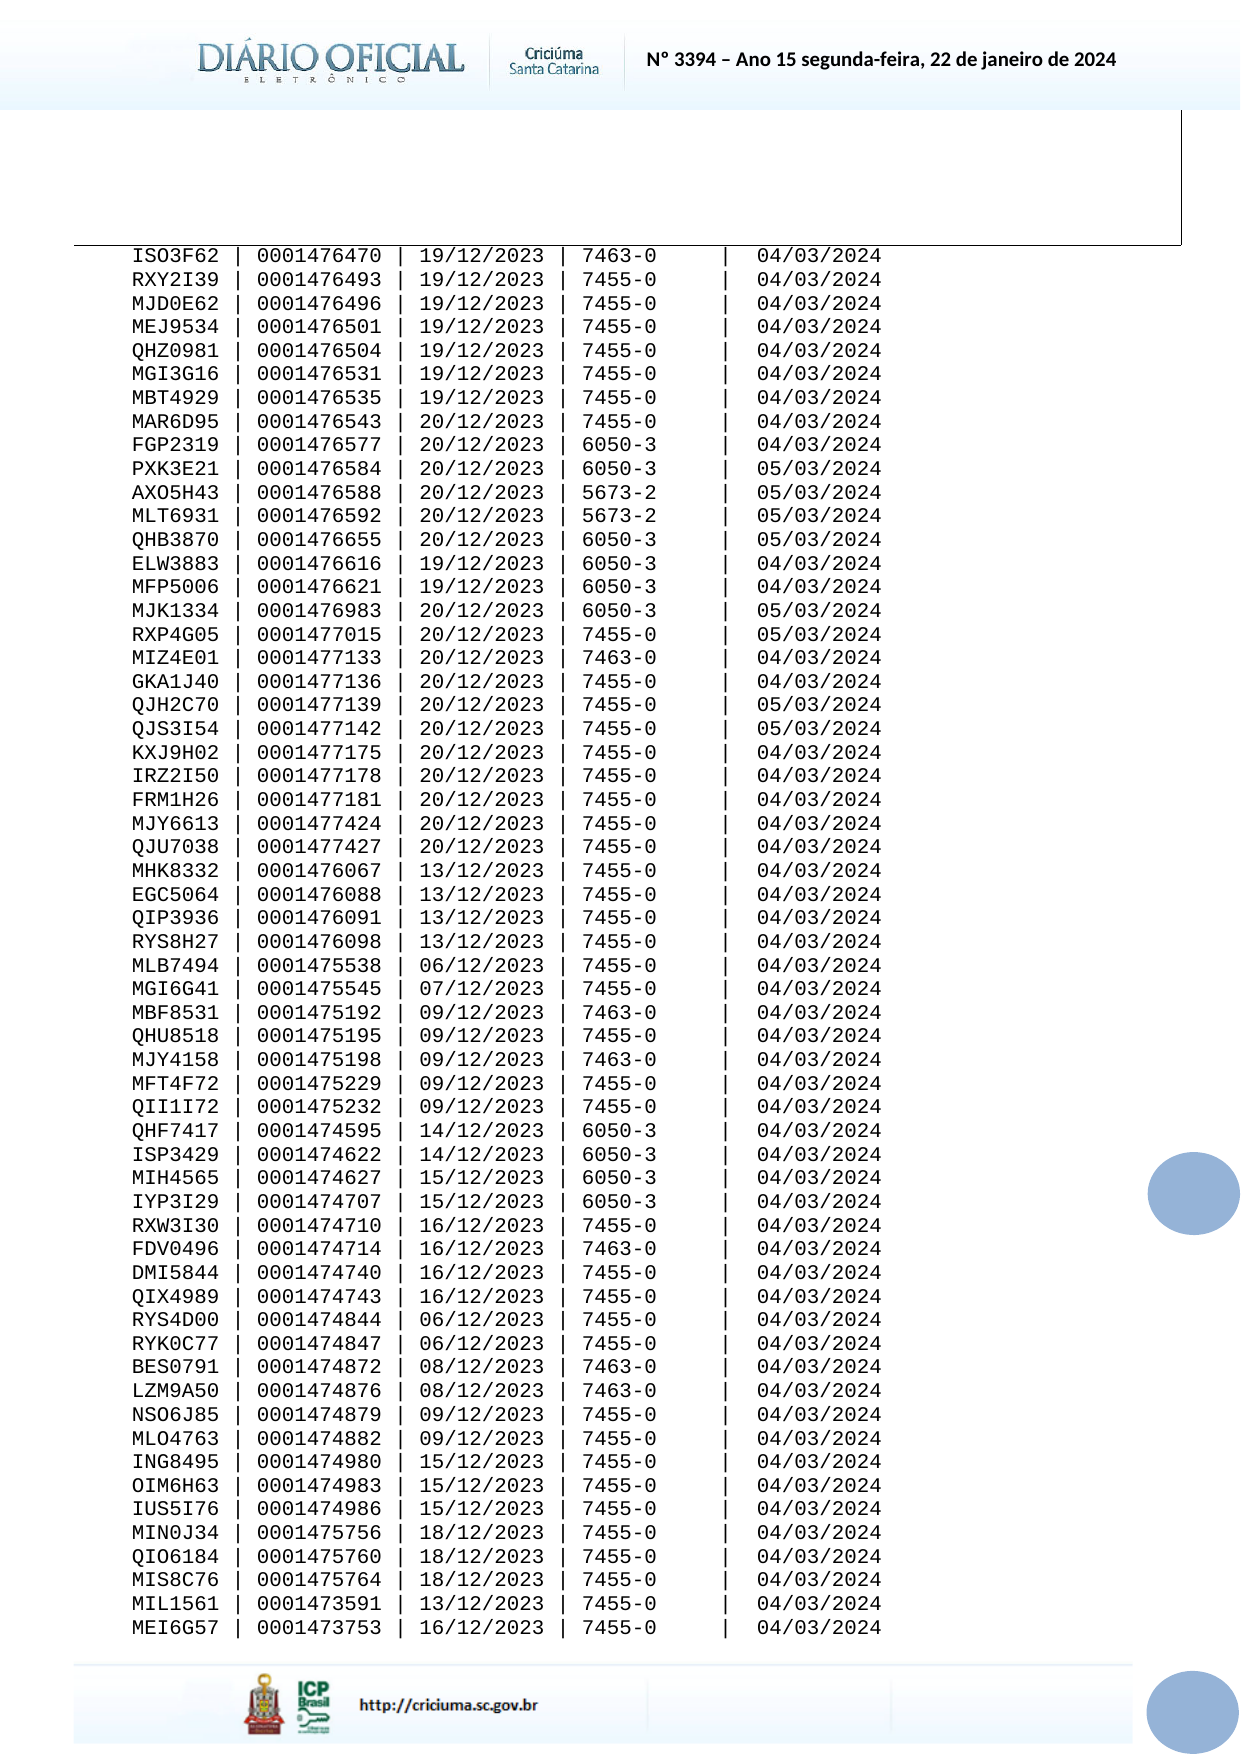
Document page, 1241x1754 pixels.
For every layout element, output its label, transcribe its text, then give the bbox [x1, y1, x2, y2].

text RYK0C77 | 0001474847 | 06/12/2023 | 7455-0 | 04/03/2024 [44, 1333, 1181, 1357]
text QIP3936 | 0001476091 | 13/12/2023 | 7455-0 | 04/03/2024 [44, 907, 1181, 931]
text ISO3F62 | 0001476470 | 19/12/2023 | 7463-0 | 04/03/2024 [44, 245, 1181, 269]
text OIM6H63 | 0001474983 | 15/12/2023 | 7455-0 | 04/03/2024 [44, 1475, 1181, 1498]
text MIH4565 | 0001474627 | 15/12/2023 | 6050-3 | 04/03/2024 [44, 1167, 1157, 1191]
text GKA1J40 | 0001477136 | 20/12/2023 | 7455-0 | 04/03/2024 [44, 671, 1181, 694]
text QIO6184 | 0001475760 | 18/12/2023 | 7455-0 | 04/03/2024 [44, 1546, 1181, 1569]
text MBF8531 | 0001475192 | 09/12/2023 | 7463-0 | 04/03/2024 [44, 1002, 1181, 1026]
text MJY6613 | 0001477424 | 20/12/2023 | 7455-0 | 04/03/2024 [44, 813, 1181, 836]
text ISP3429 | 0001474622 | 14/12/2023 | 6050-3 | 04/03/2024 [44, 1144, 1181, 1167]
text QII1I72 | 0001475232 | 09/12/2023 | 7455-0 | 04/03/2024 [44, 1096, 1181, 1120]
text MJK1334 | 0001476983 | 20/12/2023 | 6050-3 | 05/03/2024 [44, 600, 1181, 623]
text MLO4763 | 0001474882 | 09/12/2023 | 7455-0 | 04/03/2024 [44, 1427, 1181, 1451]
text FGP2319 | 0001476577 | 20/12/2023 | 6050-3 | 04/03/2024 [44, 434, 1181, 458]
text MJY4158 | 0001475198 | 09/12/2023 | 7463-0 | 04/03/2024 [44, 1049, 1181, 1073]
text MJD0E62 | 0001476496 | 19/12/2023 | 7455-0 | 04/03/2024 [44, 292, 1181, 316]
text QHF7417 | 0001474595 | 14/12/2023 | 6050-3 | 04/03/2024 [44, 1120, 1181, 1144]
text MEI6G57 | 0001473753 | 16/12/2023 | 7455-0 | 04/03/2024 [44, 1617, 1181, 1640]
text MIN0J34 | 0001475756 | 18/12/2023 | 7455-0 | 04/03/2024 [44, 1522, 1181, 1546]
text MGI6G41 | 0001475545 | 07/12/2023 | 7455-0 | 04/03/2024 [44, 978, 1181, 1002]
text RYS4D00 | 0001474844 | 06/12/2023 | 7455-0 | 04/03/2024 [44, 1309, 1181, 1333]
text KXJ9H02 | 0001477175 | 20/12/2023 | 7455-0 | 04/03/2024 [44, 742, 1181, 765]
text IUS5I76 | 0001474986 | 15/12/2023 | 7455-0 | 04/03/2024 [44, 1498, 1181, 1522]
text MFT4F72 | 0001475229 | 09/12/2023 | 7455-0 | 04/03/2024 [44, 1073, 1181, 1096]
text PXK3E21 | 0001476584 | 20/12/2023 | 6050-3 | 05/03/2024 [44, 458, 1181, 482]
text LZM9A50 | 0001474876 | 08/12/2023 | 7463-0 | 04/03/2024 [44, 1380, 1181, 1404]
text QHZ0981 | 0001476504 | 19/12/2023 | 7455-0 | 04/03/2024 [44, 340, 1181, 363]
text ING8495 | 0001474980 | 15/12/2023 | 7455-0 | 04/03/2024 [44, 1451, 1181, 1475]
text QHU8518 | 0001475195 | 09/12/2023 | 7455-0 | 04/03/2024 [44, 1026, 1181, 1049]
text FDV0496 | 0001474714 | 16/12/2023 | 7463-0 | 04/03/2024 [44, 1238, 1181, 1262]
text MGI3G16 | 0001476531 | 19/12/2023 | 7455-0 | 04/03/2024 [44, 363, 1181, 387]
text FRM1H26 | 0001477181 | 20/12/2023 | 7455-0 | 04/03/2024 [44, 789, 1181, 813]
text ELW3883 | 0001476616 | 19/12/2023 | 6050-3 | 04/03/2024 [44, 553, 1181, 576]
text AXO5H43 | 0001476588 | 20/12/2023 | 5673-2 | 05/03/2024 [44, 482, 1181, 505]
text DMI5844 | 0001474740 | 16/12/2023 | 7455-0 | 04/03/2024 [44, 1262, 1181, 1286]
text QJU7038 | 0001477427 | 20/12/2023 | 7455-0 | 04/03/2024 [44, 836, 1181, 860]
text MIL1561 | 0001473591 | 13/12/2023 | 7455-0 | 04/03/2024 [44, 1593, 1181, 1617]
text MHK8332 | 0001476067 | 13/12/2023 | 7455-0 | 04/03/2024 [44, 860, 1181, 884]
text RXP4G05 | 0001477015 | 20/12/2023 | 7455-0 | 05/03/2024 [44, 623, 1181, 647]
text RYS8H27 | 0001476098 | 13/12/2023 | 7455-0 | 04/03/2024 [44, 931, 1181, 954]
text MBT4929 | 0001476535 | 19/12/2023 | 7455-0 | 04/03/2024 [44, 387, 1181, 411]
text MIZ4E01 | 0001477133 | 20/12/2023 | 7463-0 | 04/03/2024 [44, 647, 1181, 671]
text QHB3870 | 0001476655 | 20/12/2023 | 6050-3 | 05/03/2024 [44, 529, 1181, 553]
text QJS3I54 | 0001477142 | 20/12/2023 | 7455-0 | 05/03/2024 [44, 718, 1181, 742]
text IRZ2I50 | 0001477178 | 20/12/2023 | 7455-0 | 04/03/2024 [44, 765, 1181, 789]
text QJH2C70 | 0001477139 | 20/12/2023 | 7455-0 | 05/03/2024 [44, 694, 1181, 718]
text RXW3I30 | 0001474710 | 16/12/2023 | 7455-0 | 04/03/2024 [44, 1215, 1181, 1238]
text RXY2I39 | 0001476493 | 19/12/2023 | 7455-0 | 04/03/2024 [44, 269, 1181, 292]
text MFP5006 | 0001476621 | 19/12/2023 | 6050-3 | 04/03/2024 [44, 576, 1181, 600]
text MLB7494 | 0001475538 | 06/12/2023 | 7455-0 | 04/03/2024 [44, 954, 1181, 978]
text IYP3I29 | 0001474707 | 15/12/2023 | 6050-3 | 04/03/2024 [44, 1191, 1153, 1215]
text MEJ9534 | 0001476501 | 19/12/2023 | 7455-0 | 04/03/2024 [44, 316, 1181, 340]
text EGC5064 | 0001476088 | 13/12/2023 | 7455-0 | 04/03/2024 [44, 884, 1181, 907]
text MLT6931 | 0001476592 | 20/12/2023 | 5673-2 | 05/03/2024 [44, 505, 1181, 529]
text BES0791 | 0001474872 | 08/12/2023 | 7463-0 | 04/03/2024 [44, 1357, 1181, 1380]
text QIX4989 | 0001474743 | 16/12/2023 | 7455-0 | 04/03/2024 [44, 1286, 1181, 1309]
text MAR6D95 | 0001476543 | 20/12/2023 | 7455-0 | 04/03/2024 [44, 411, 1181, 434]
text NSO6J85 | 0001474879 | 09/12/2023 | 7455-0 | 04/03/2024 [44, 1404, 1181, 1427]
text MIS8C76 | 0001475764 | 18/12/2023 | 7455-0 | 04/03/2024 [44, 1569, 1181, 1593]
